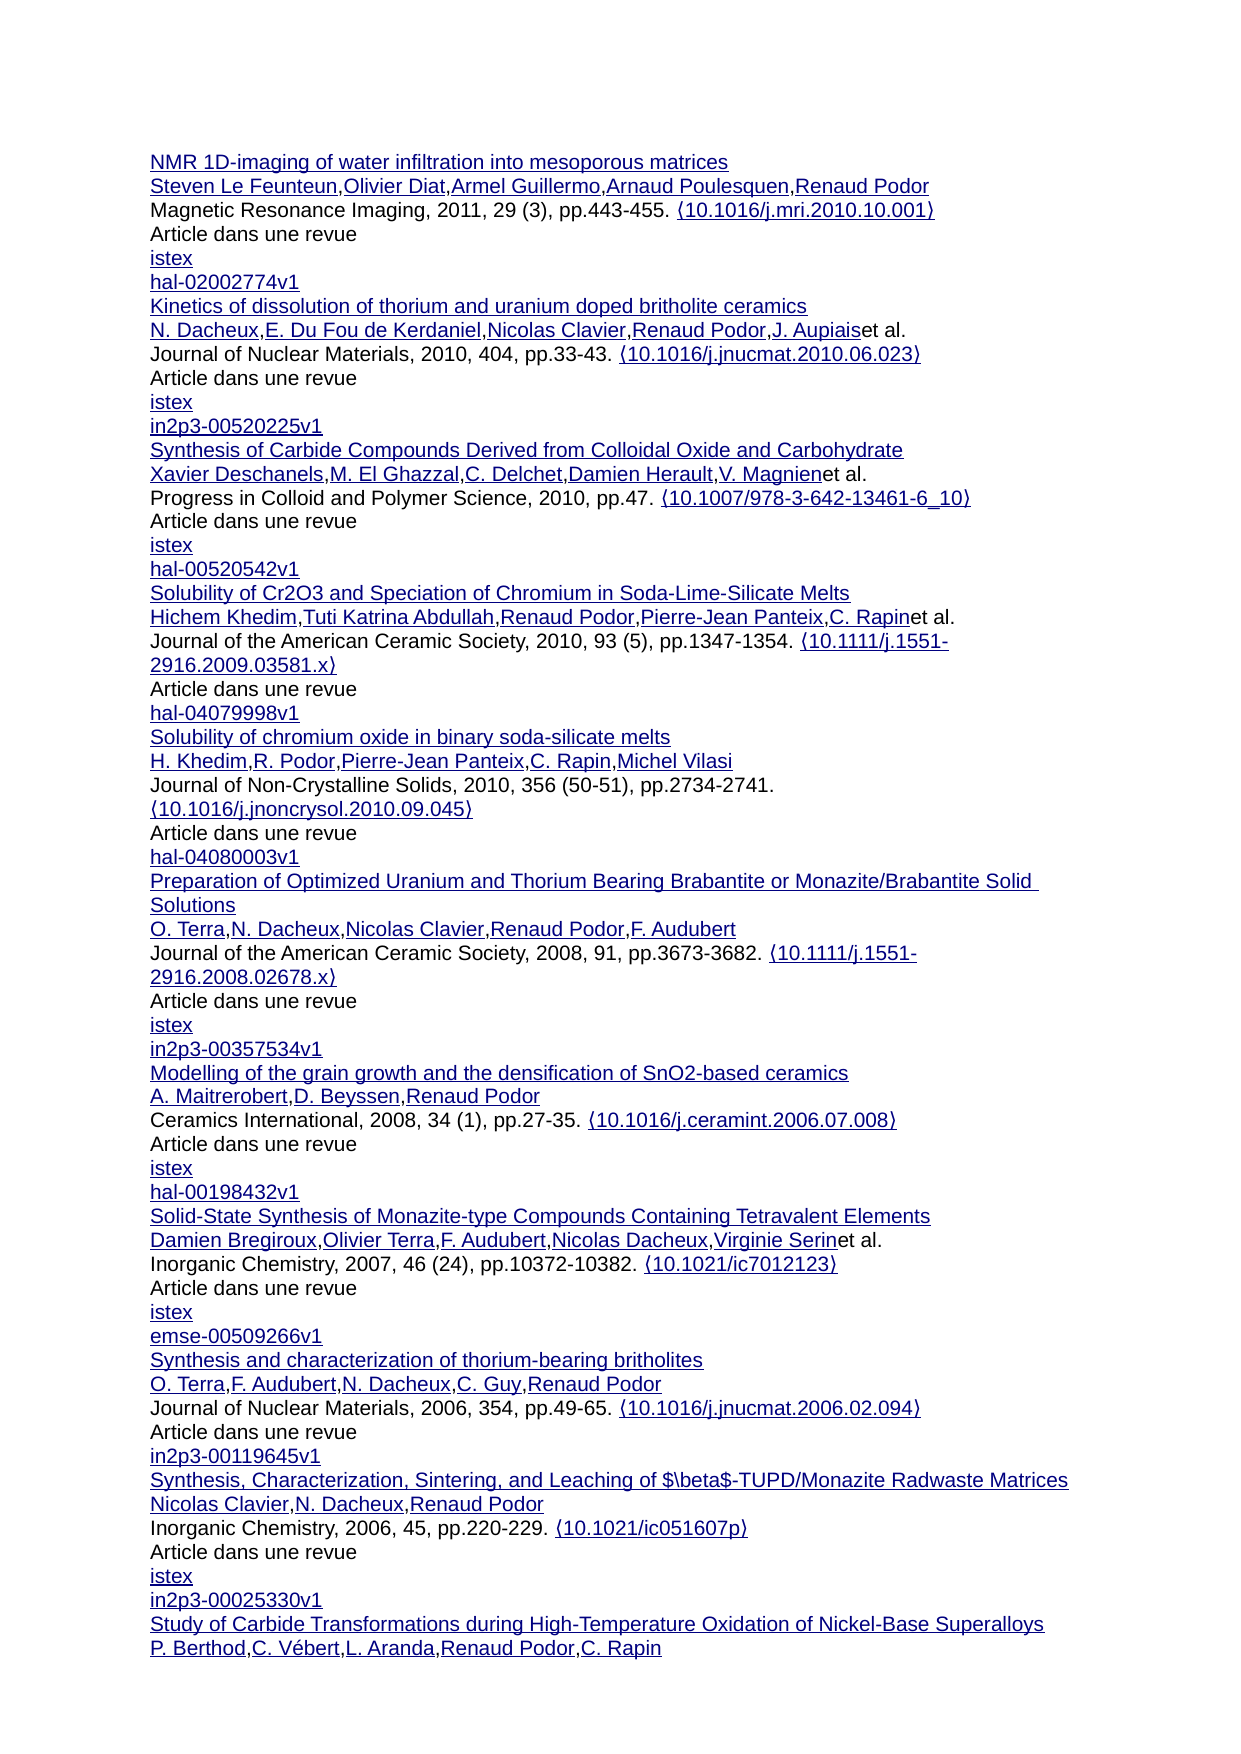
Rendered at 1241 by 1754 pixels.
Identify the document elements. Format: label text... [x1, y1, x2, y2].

table_cell Kinetics of dissolution of thorium and uranium doped britholite ceramics N. Dacheux,E. Du Fou de Kerdaniel,Nicolas Clavier,Renaud Podor,J. Aupiaiset al. Journal of Nuclear Materials, 2010, 404, pp.33-43. ⟨10.1016/j.jnucmat.2010.06.023⟩ Article dans une revue istex in2p3-00520225v1 [150, 294, 1090, 437]
table_cell Solid-State Synthesis of Monazite-type Compounds Containing Tetravalent Elements Damien Bregiroux,Olivier Terra,F. Audubert,Nicolas Dacheux,Virginie Serinet al. Inorganic Chemistry, 2007, 46 (24), pp.10372-10382. ⟨10.1021/ic7012123⟩ Article dans une revue istex emse-00509266v1 [150, 1204, 1090, 1348]
table_cell Study of Carbide Transformations during High-Temperature Oxidation of Nickel-Base Superalloys P. Berthod,C. Vébert,L. Aranda,Renaud Podor,C. Rapin [150, 1611, 1090, 1659]
table_cell Solubility of Cr2O3 and Speciation of Chromium in Soda-Lime-Silicate Melts Hichem Khedim,Tuti Katrina Abdullah,Renaud Podor,Pierre-Jean Panteix,C. Rapinet al. Journal of the American Ceramic Society, 2010, 93 (5), pp.1347-1354. ⟨10.1111/j.1551-2916.2009.03581.x⟩ Article dans une revue hal-04079998v1 [150, 581, 1090, 725]
table_cell Synthesis and characterization of thorium-bearing britholites O. Terra,F. Audubert,N. Dacheux,C. Guy,Renaud Podor Journal of Nuclear Materials, 2006, 354, pp.49-65. ⟨10.1016/j.jnucmat.2006.02.094⟩ Article dans une revue in2p3-00119645v1 [150, 1348, 1090, 1468]
table_cell NMR 1D-imaging of water infiltration into mesoporous matrices Steven Le Feunteun,Olivier Diat,Armel Guillermo,Arnaud Poulesquen,Renaud Podor Magnetic Resonance Imaging, 2011, 29 (3), pp.443-455. ⟨10.1016/j.mri.2010.10.001⟩ Article dans une revue istex hal-02002774v1 [150, 150, 1090, 294]
table_cell Modelling of the grain growth and the densification of SnO2-based ceramics A. Maitrerobert,D. Beyssen,Renaud Podor Ceramics International, 2008, 34 (1), pp.27-35. ⟨10.1016/j.ceramint.2006.07.008⟩ Article dans une revue istex hal-00198432v1 [150, 1060, 1090, 1204]
table_cell Solubility of chromium oxide in binary soda-silicate melts H. Khedim,R. Podor,Pierre-Jean Panteix,C. Rapin,Michel Vilasi Journal of Non-Crystalline Solids, 2010, 356 (50-51), pp.2734-2741. ⟨10.1016/j.jnoncrysol.2010.09.045⟩ Article dans une revue hal-04080003v1 [150, 725, 1090, 869]
table_cell Synthesis of Carbide Compounds Derived from Colloidal Oxide and Carbohydrate Xavier Deschanels,M. El Ghazzal,C. Delchet,Damien Herault,V. Magnienet al. Progress in Colloid and Polymer Science, 2010, pp.47. ⟨10.1007/978-3-642-13461-6_10⟩ Article dans une revue istex hal-00520542v1 [150, 438, 1090, 581]
table_cell Preparation of Optimized Uranium and Thorium Bearing Brabantite or Monazite/Brabantite Solid Solutions O. Terra,N. Dacheux,Nicolas Clavier,Renaud Podor,F. Audubert Journal of the American Ceramic Society, 2008, 91, pp.3673-3682. ⟨10.1111/j.1551-2916.2008.02678.x⟩ Article dans une revue istex in2p3-00357534v1 [150, 869, 1090, 1060]
table_cell Synthesis, Characterization, Sintering, and Leaching of $\beta$-TUPD/Monazite Radwaste Matrices Nicolas Clavier,N. Dacheux,Renaud Podor Inorganic Chemistry, 2006, 45, pp.220-229. ⟨10.1021/ic051607p⟩ Article dans une revue istex in2p3-00025330v1 [150, 1468, 1090, 1611]
